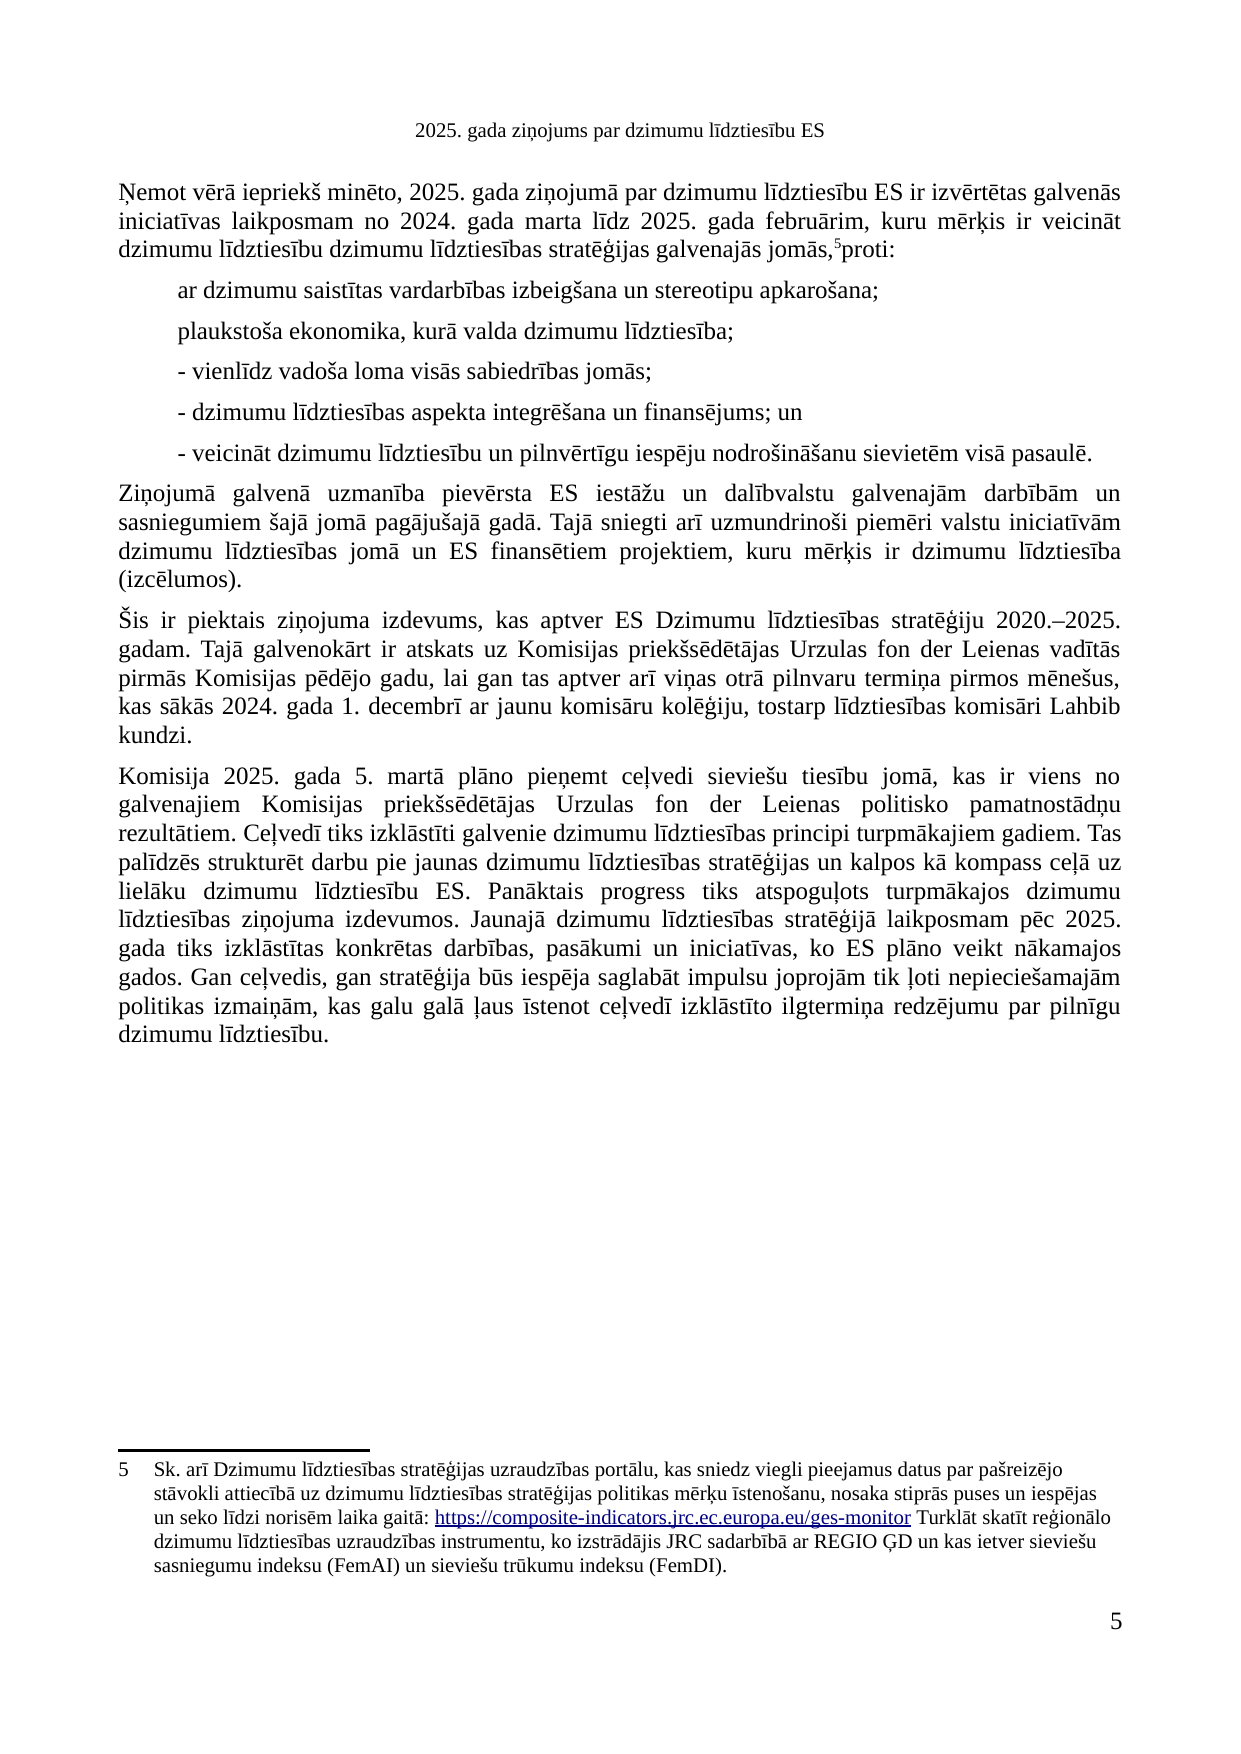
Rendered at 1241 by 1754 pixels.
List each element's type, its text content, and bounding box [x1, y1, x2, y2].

text Ziņojumā galvenā uzmanība pievērsta ES iestāžu un dalībvalstu galvenajām darbībām un sasniegumiem šajā jomā pagājušajā gadā. Tajā sniegti arī uzmundrinoši piemēri valstu iniciatīvām dzimumu līdztiesības jomā un ES finansētiem projektiem, kuru mērķis ir dzimumu līdztiesība (izcēlumos). [118, 478, 1122, 593]
text Sk. arī Dzimumu līdztiesības stratēģijas uzraudzības portālu, kas sniedz viegli pieejamus datus par pašreizējo stāvokli attiecībā uz dzimumu līdztiesības stratēģijas politikas mērķu īstenošanu, nosaka stiprās puses un iespējas un seko līdzi norisēm laika gaitā: https://composite-indicators.jrc.ec.europa.eu/ges-monitor Turklāt skatīt reģionālo dzimumu līdztiesības uzraudzības instrumentu, ko izstrādājis JRC sadarbībā ar REGIO ĢD un kas ietver sieviešu sasniegumu indeksu (FemAI) un sieviešu trūkumu indeksu (FemDI). [118, 1457, 1122, 1577]
text plaukstoša ekonomika, kurā valda dzimumu līdztiesība; [177, 316, 1122, 344]
text - veicināt dzimumu līdztiesību un pilnvērtīgu iespēju nodrošināšanu sievietēm visā pasaulē. [177, 438, 1122, 466]
text Ņemot vērā iepriekš minēto, 2025. gada ziņojumā par dzimumu līdztiesību ES ir izvērtētas galvenās iniciatīvas laikposmam no 2024. gada marta līdz 2025. gada februārim, kuru mērķis ir veicināt dzimumu līdztiesību dzimumu līdztiesības stratēģijas galvenajās jomās,proti: [118, 177, 1122, 263]
text ar dzimumu saistītas vardarbības izbeigšana un stereotipu apkarošana; [177, 275, 1122, 304]
text Šis ir piektais ziņojuma izdevums, kas aptver ES Dzimumu līdztiesības stratēģiju 2020.–2025. gadam. Tajā galvenokārt ir atskats uz Komisijas priekšsēdētājas Urzulas fon der Leienas vadītās pirmās Komisijas pēdējo gadu, lai gan tas aptver arī viņas otrā pilnvaru termiņa pirmos mēnešus, kas sākās 2024. gada 1. decembrī ar jaunu komisāru kolēģiju, tostarp līdztiesības komisāri Lahbib kundzi. [118, 605, 1122, 749]
text Komisija 2025. gada 5. martā plāno pieņemt ceļvedi sieviešu tiesību jomā, kas ir viens no galvenajiem Komisijas priekšsēdētājas Urzulas fon der Leienas politisko pamatnostādņu rezultātiem. Ceļvedī tiks izklāstīti galvenie dzimumu līdztiesības principi turpmākajiem gadiem. Tas palīdzēs strukturēt darbu pie jaunas dzimumu līdztiesības stratēģijas un kalpos kā kompass ceļā uz lielāku dzimumu līdztiesību ES. Panāktais progress tiks atspoguļots turpmākajos dzimumu līdztiesības ziņojuma izdevumos. Jaunajā dzimumu līdztiesības stratēģijā laikposmam pēc 2025. gada tiks izklāstītas konkrētas darbības, pasākumi un iniciatīvas, ko ES plāno veikt nākamajos gados. Gan ceļvedis, gan stratēģija būs iespēja saglabāt impulsu joprojām tik ļoti nepieciešamajām politikas izmaiņām, kas galu galā ļaus īstenot ceļvedī izklāstīto ilgtermiņa redzējumu par pilnīgu dzimumu līdztiesību. [118, 761, 1122, 1048]
text - vienlīdz vadoša loma visās sabiedrības jomās; [177, 356, 1122, 385]
text - dzimumu līdztiesības aspekta integrēšana un finansējums; un [177, 397, 1122, 426]
